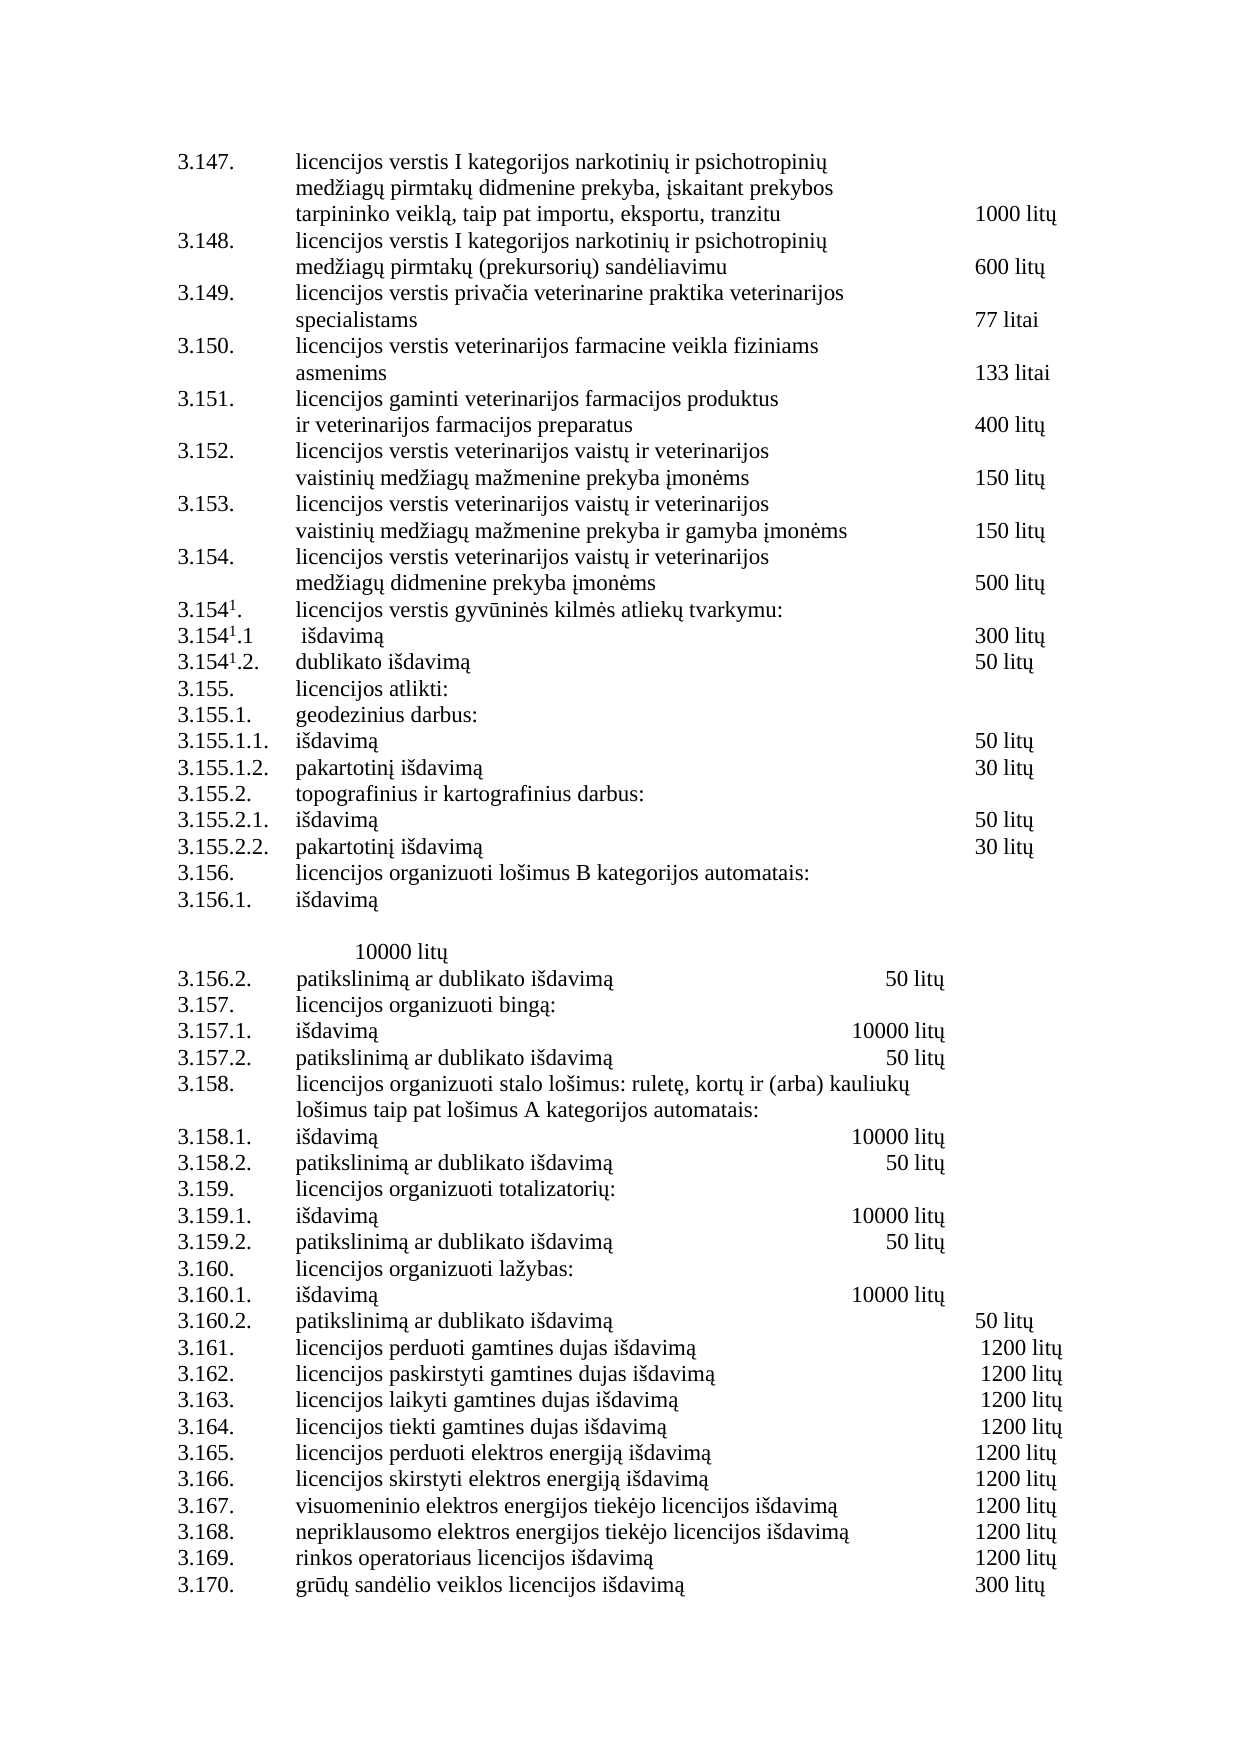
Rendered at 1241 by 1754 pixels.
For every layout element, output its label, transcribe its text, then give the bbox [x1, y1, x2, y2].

text 3.153. licencijos verstis veterinarijos vaistų ir veterinarijos vaistinių medžiagų mažmenine prekyba ir gamyba įmonėms 150 litų [177, 490, 1122, 543]
text 3.170. grūdų sandėlio veiklos licencijos išdavimą 300 litų [177, 1571, 1122, 1597]
text 3.160.2. patikslinimą ar dublikato išdavimą 50 litų [177, 1307, 1122, 1334]
text 3.165. licencijos perduoti elektros energiją išdavimą 1200 litų [177, 1439, 1122, 1465]
text 3.148. licencijos verstis I kategorijos narkotinių ir psichotropinių medžiagų pirmtakų (prekursorių) sandėliavimu 600 litų [177, 227, 1122, 279]
text 3.164. licencijos tiekti gamtines dujas išdavimą 1200 litų [177, 1413, 1122, 1439]
text 3.152. licencijos verstis veterinarijos vaistų ir veterinarijos vaistinių medžiagų mažmenine prekyba įmonėms 150 litų [177, 438, 1122, 490]
text 3.155.1.2. pakartotinį išdavimą 30 litų [177, 754, 1122, 780]
text 3.157. licencijos organizuoti bingą: [177, 991, 945, 1017]
text 3.1541. licencijos verstis gyvūninės kilmės atliekų tvarkymu: [177, 596, 1122, 622]
text 3.163. licencijos laikyti gamtines dujas išdavimą 1200 litų [177, 1386, 1122, 1413]
text lošimus taip pat lošimus A kategorijos automatais: [296, 1096, 945, 1123]
text 3.150. licencijos verstis veterinarijos farmacine veikla fiziniams asmenims 133 litai [177, 332, 1122, 385]
text 3.156.1. išdavimą 10000 litų [177, 886, 974, 965]
text 3.167. visuomeninio elektros energijos tiekėjo licencijos išdavimą 1200 litų [177, 1492, 1122, 1518]
text 3.156. licencijos organizuoti lošimus B kategorijos automatais: [177, 859, 945, 886]
text 3.149. licencijos verstis privačia veterinarine praktika veterinarijos specialistams 77 litai [177, 279, 1122, 332]
text 3.159.2. patikslinimą ar dublikato išdavimą 50 litų [177, 1228, 945, 1254]
text 3.169. rinkos operatoriaus licencijos išdavimą 1200 litų [177, 1544, 1122, 1571]
text 3.158.1. išdavimą 10000 litų [177, 1123, 945, 1149]
text 3.160.1. išdavimą 10000 litų [177, 1281, 945, 1307]
text 3.155.2.1. išdavimą 50 litų [177, 807, 1122, 833]
list patikslinimą ar dublikato išdavimą 50 litų [177, 965, 1093, 991]
text 3.157.1. išdavimą 10000 litų [177, 1017, 945, 1044]
text 3.151. licencijos gaminti veterinarijos farmacijos produktus ir veterinarijos farmacijos preparatus 400 litų [177, 385, 1122, 438]
text 3.166. licencijos skirstyti elektros energiją išdavimą 1200 litų [177, 1465, 1122, 1492]
text 3.160. licencijos organizuoti lažybas: [177, 1254, 945, 1281]
text 3.159.1. išdavimą 10000 litų [177, 1202, 945, 1228]
text 3.155. licencijos atlikti: [177, 675, 1122, 701]
text 3.155.2. topografinius ir kartografinius darbus: [177, 780, 1122, 807]
text 3.154. licencijos verstis veterinarijos vaistų ir veterinarijos medžiagų didmenine prekyba įmonėms 500 litų [177, 543, 1122, 596]
text 3.159. licencijos organizuoti totalizatorių: [177, 1176, 945, 1202]
list licencijos organizuoti stalo lošimus: ruletę, kortų ir (arba) kauliukų [177, 1070, 945, 1096]
text 3.155.1.1. išdavimą 50 litų [177, 727, 1122, 754]
text 3.1541.1 išdavimą 300 litų [177, 622, 1122, 648]
text 3.155.2.2. pakartotinį išdavimą 30 litų [177, 833, 1122, 859]
text 3.162. licencijos paskirstyti gamtines dujas išdavimą 1200 litų [177, 1360, 1122, 1386]
text 3.1541.2. dublikato išdavimą 50 litų [177, 648, 1122, 675]
text 3.161. licencijos perduoti gamtines dujas išdavimą 1200 litų [177, 1334, 1122, 1360]
text 3.147. licencijos verstis I kategorijos narkotinių ir psichotropinių medžiagų pirmtakų didmenine prekyba, įskaitant prekybos tarpininko veiklą, taip pat importu, eksportu, tranzitu 1000 litų [177, 148, 1122, 227]
text 3.168. nepriklausomo elektros energijos tiekėjo licencijos išdavimą 1200 litų [177, 1518, 1122, 1544]
text 3.158.2. patikslinimą ar dublikato išdavimą 50 litų [177, 1149, 945, 1176]
text 3.155.1. geodezinius darbus: [177, 701, 1122, 727]
text 3.157.2. patikslinimą ar dublikato išdavimą 50 litų [177, 1044, 945, 1070]
